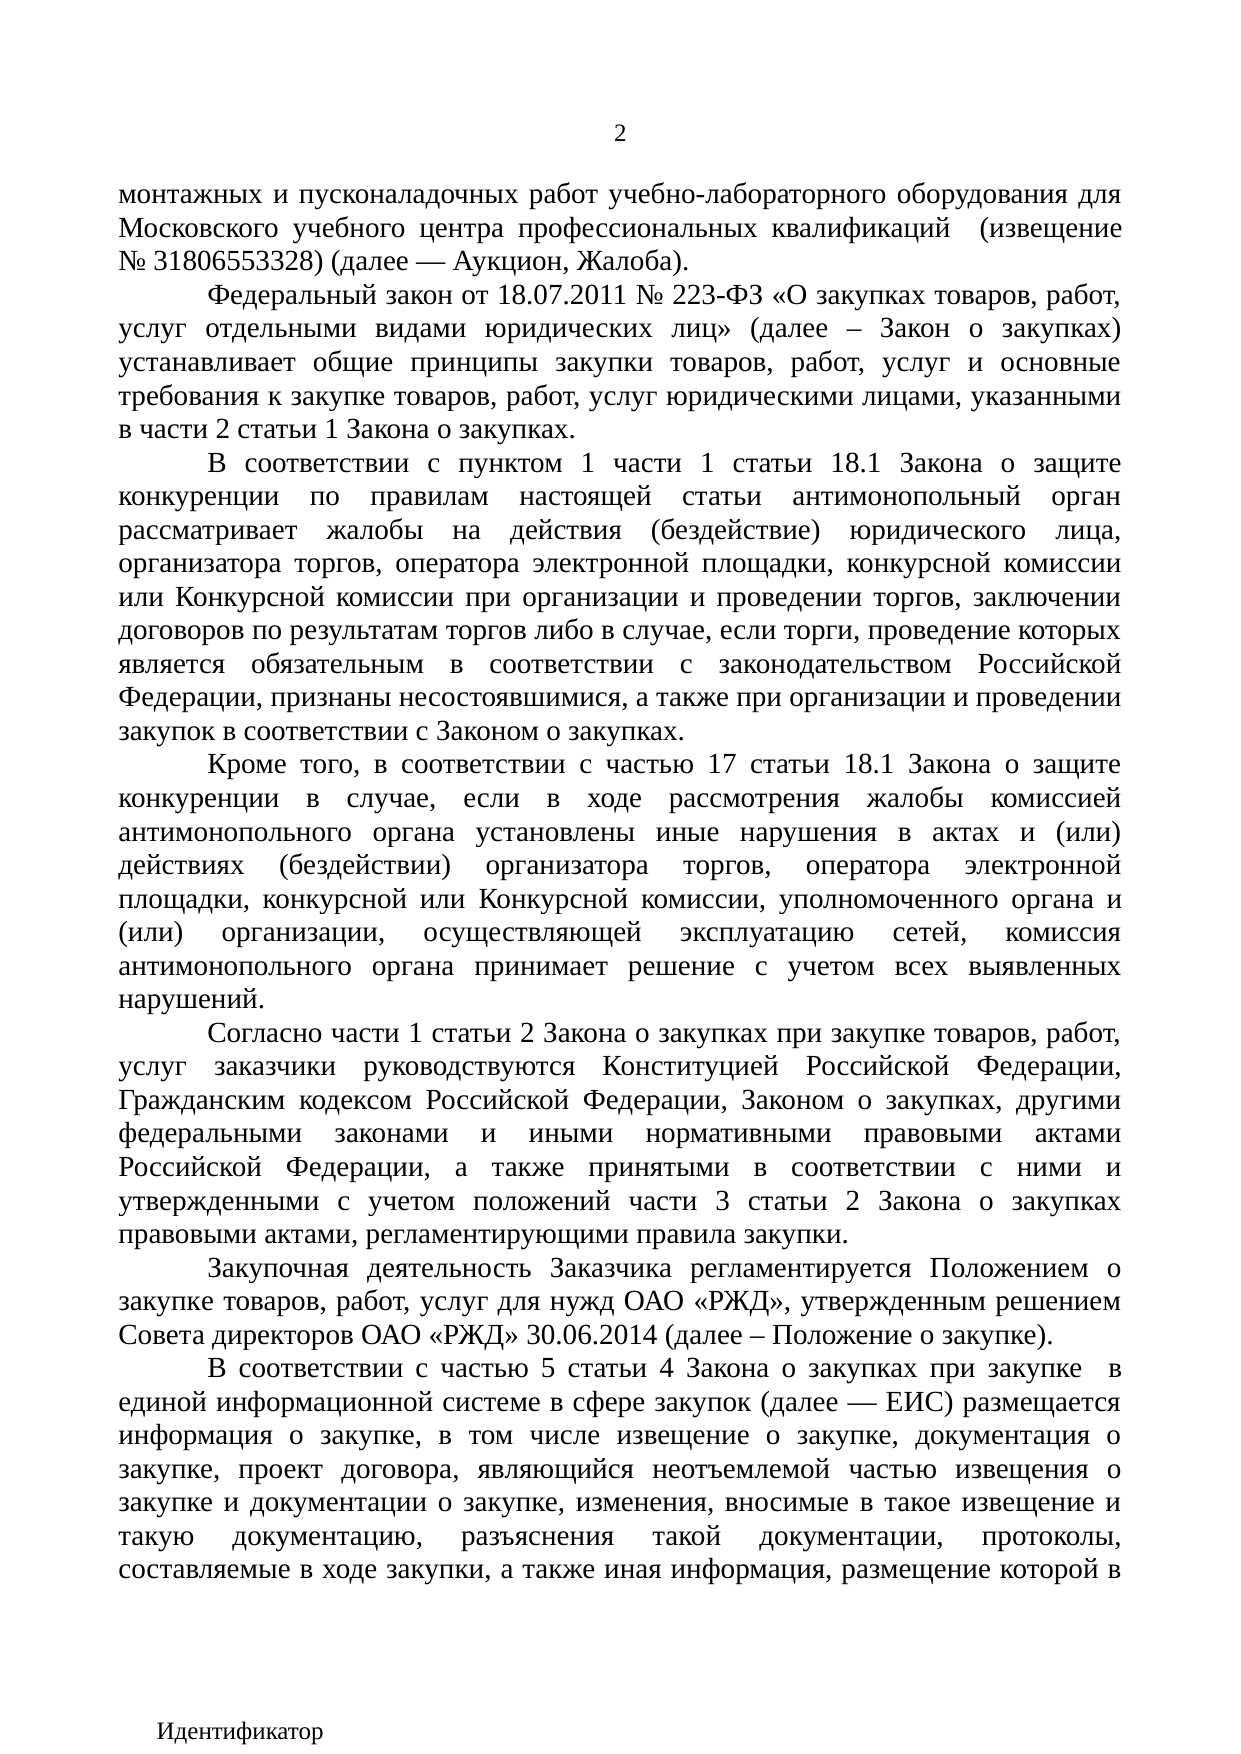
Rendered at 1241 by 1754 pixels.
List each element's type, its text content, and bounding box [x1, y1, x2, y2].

text В соответствии с частью 5 статьи 4 Закона о закупках при закупке в единой информационной системе в сфере закупок (далее — ЕИС) размещается информация о закупке, в том числе извещение о закупке, документация о закупке, проект договора, являющийся неотъемлемой частью извещения о закупке и документации о закупке, изменения, вносимые в такое извещение и такую документацию, разъяснения такой документации, протоколы, составляемые в ходе закупки, а также иная информация, размещение которой в [118, 1350, 1122, 1585]
text монтажных и пусконаладочных работ учебно-лабораторного оборудования для Московского учебного центра профессиональных квалификаций (извещение № 31806553328) (далее — Аукцион, Жалоба). [118, 176, 1122, 277]
text Согласно части 1 статьи 2 Закона о закупках при закупке товаров, работ, услуг заказчики руководствуются Конституцией Российской Федерации, Гражданским кодексом Российской Федерации, Законом о закупках, другими федеральными законами и иными нормативными правовыми актами Российской Федерации, а также принятыми в соответствии с ними и утвержденными с учетом положений части 3 статьи 2 Закона о закупках правовыми актами, регламентирующими правила закупки. [118, 1015, 1122, 1250]
text Федеральный закон от 18.07.2011 № 223-ФЗ «О закупках товаров, работ, услуг отдельными видами юридических лиц» (далее – Закон о закупках) устанавливает общие принципы закупки товаров, работ, услуг и основные требования к закупке товаров, работ, услуг юридическими лицами, указанными в части 2 статьи 1 Закона о закупках. [118, 277, 1122, 445]
text Кроме того, в соответствии с частью 17 статьи 18.1 Закона о защите конкуренции в случае, если в ходе рассмотрения жалобы комиссией антимонопольного органа установлены иные нарушения в актах и (или) действиях (бездействии) организатора торгов, оператора электронной площадки, конкурсной или Конкурсной комиссии, уполномоченного органа и (или) организации, осуществляющей эксплуатацию сетей, комиссия антимонопольного органа принимает решение с учетом всех выявленных нарушений. [118, 747, 1122, 1015]
text В соответствии с пунктом 1 части 1 статьи 18.1 Закона о защите конкуренции по правилам настоящей статьи антимонопольный орган рассматривает жалобы на действия (бездействие) юридического лица, организатора торгов, оператора электронной площадки, конкурсной комиссии или Конкурсной комиссии при организации и проведении торгов, заключении договоров по результатам торгов либо в случае, если торги, проведение которых является обязательным в соответствии с законодательством Российской Федерации, признаны несостоявшимися, а также при организации и проведении закупок в соответствии с Законом о закупках. [118, 445, 1122, 747]
text Закупочная деятельность Заказчика регламентируется Положением о закупке товаров, работ, услуг для нужд ОАО «РЖД», утвержденным решением Совета директоров ОАО «РЖД» 30.06.2014 (далее – Положение о закупке). [118, 1250, 1122, 1350]
